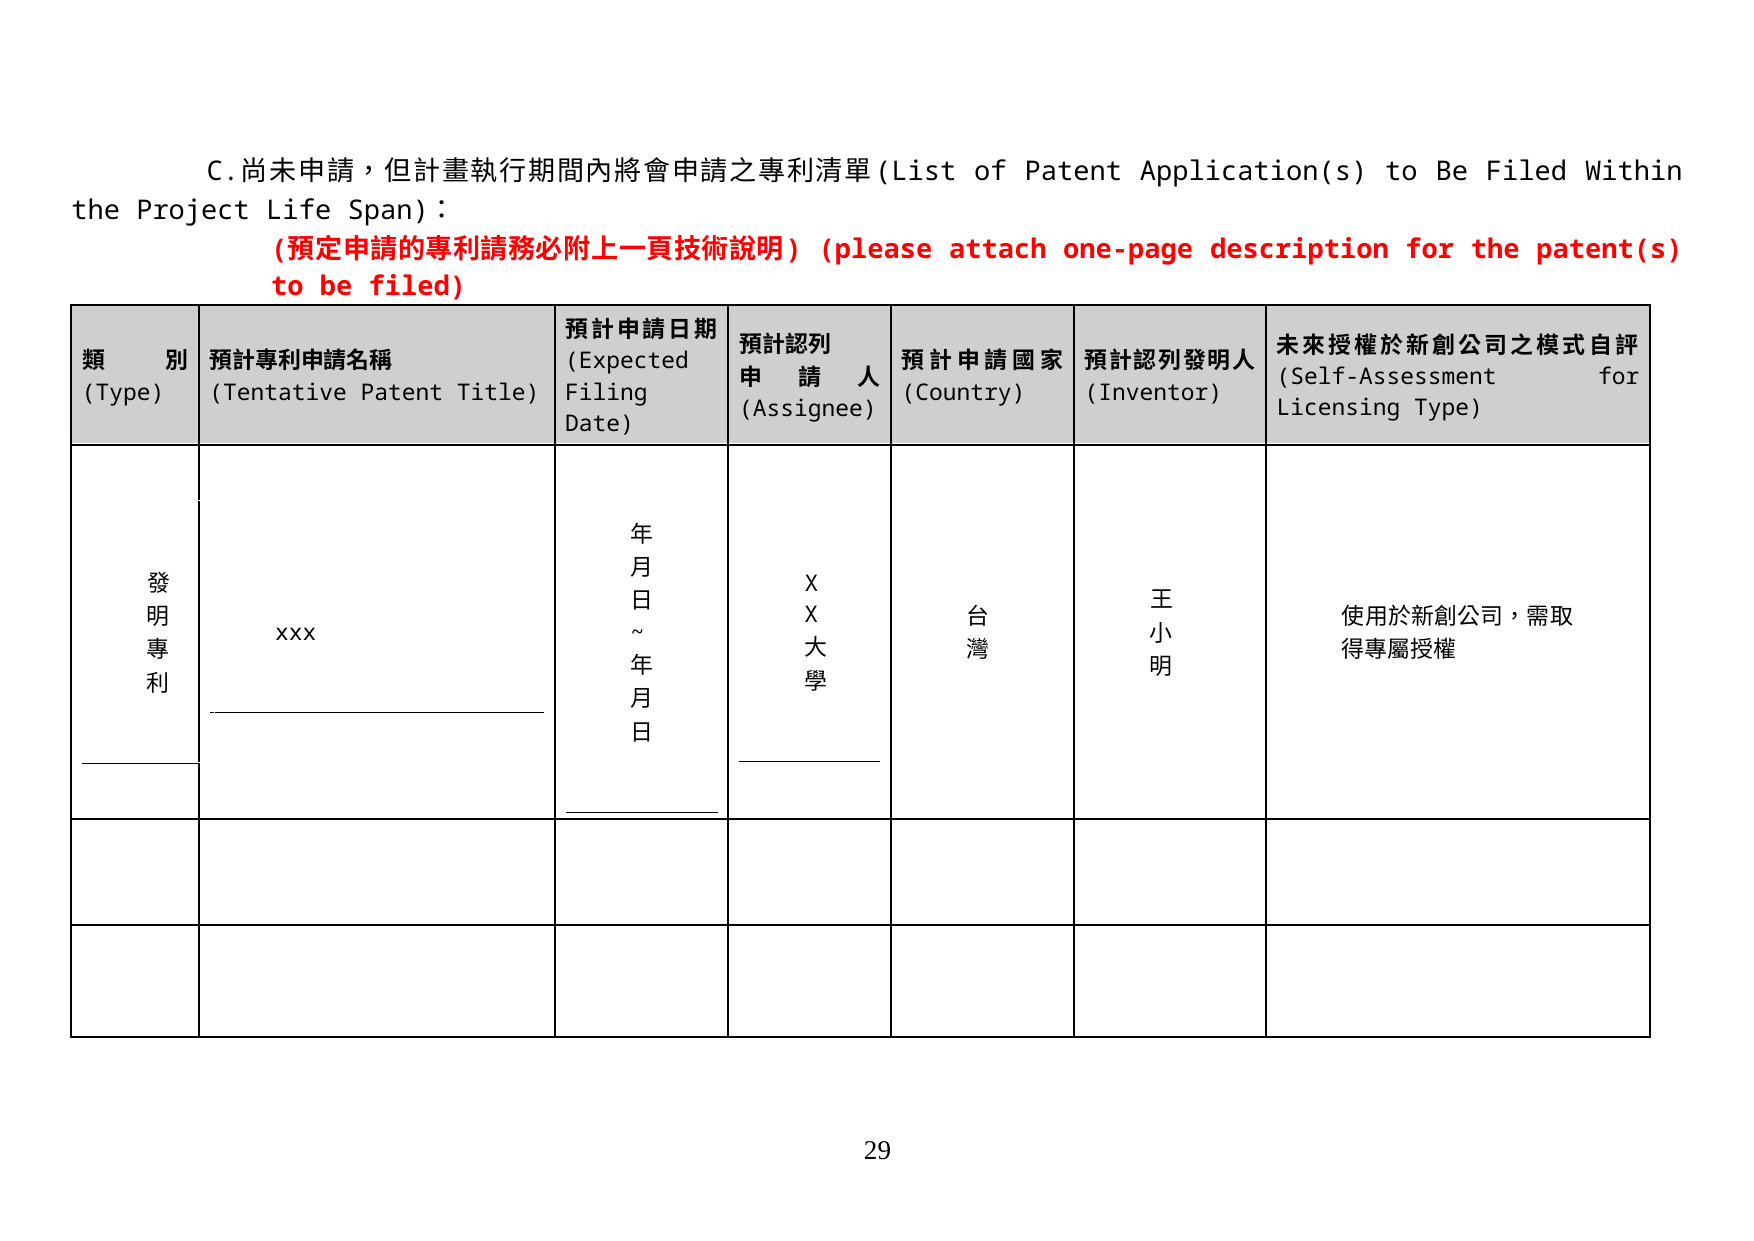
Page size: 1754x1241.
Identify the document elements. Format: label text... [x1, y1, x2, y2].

table_cell [1075, 820, 1265, 923]
table_header 類別(Type) [72, 306, 198, 443]
table_cell [892, 820, 1073, 923]
table_header 預計認列 申請人(Assignee) [729, 306, 890, 443]
table_cell 台灣 [892, 446, 1073, 817]
table_cell [72, 820, 198, 923]
table_cell [556, 820, 727, 923]
table_cell [72, 926, 198, 1036]
table_cell 王小明 [1075, 446, 1265, 817]
table_cell 發明專利 [72, 446, 198, 817]
text C.尚未申請，但計畫執行期間內將會申請之專利清單(List of Patent Application(s) to Be Filed Within the Project Life Span)： [71, 149, 1683, 227]
table_cell [1075, 926, 1265, 1036]
table_cell xxx [200, 446, 554, 817]
table_cell [200, 926, 554, 1036]
table_cell [200, 820, 554, 923]
table_cell 年月日~年月日 [556, 446, 727, 817]
table_cell [729, 926, 890, 1036]
table_cell [556, 926, 727, 1036]
table_header 預計申請國家(Country) [892, 306, 1073, 443]
table_header 預計認列發明人(Inventor) [1075, 306, 1265, 443]
table_header 未來授權於新創公司之模式自評(Self-Assessment for Licensing Type) [1267, 306, 1649, 443]
table_cell XX大學 [729, 446, 890, 817]
table_cell 使用於新創公司，需取得專屬授權 [1267, 446, 1649, 817]
table_cell [892, 926, 1073, 1036]
table_header 預計專利申請名稱 (Tentative Patent Title) [200, 306, 554, 443]
table_cell [729, 820, 890, 923]
table_header 預計申請日期(Expected Filing Date) [556, 306, 727, 443]
table_cell [1267, 926, 1649, 1036]
table_cell [1267, 820, 1649, 923]
text (預定申請的專利請務必附上一頁技術說明) (please attach one-page description for the patent(s) to be filed) [271, 227, 1683, 304]
